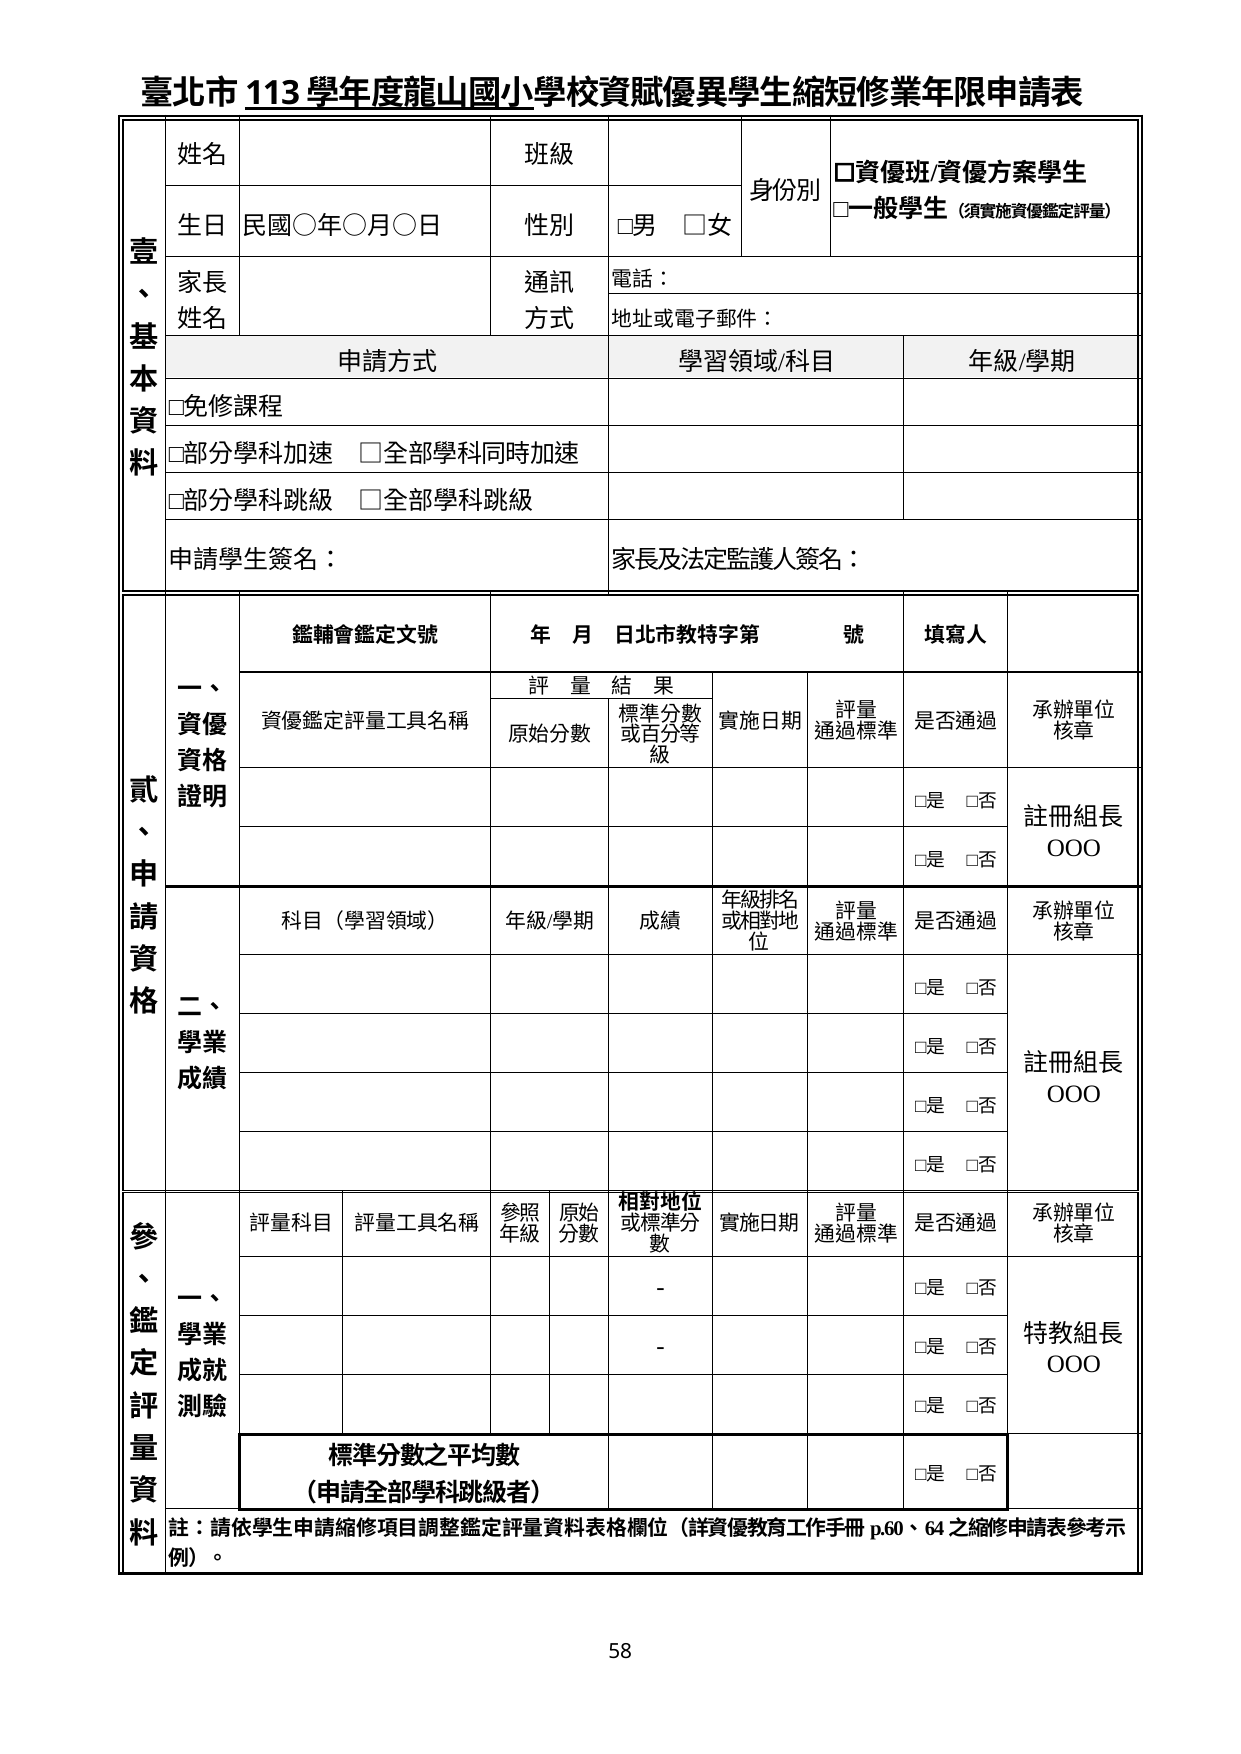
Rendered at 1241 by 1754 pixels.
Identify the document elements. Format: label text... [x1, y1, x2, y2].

table_cell 成績 [609, 888, 712, 954]
table_cell □是 [904, 768, 956, 826]
table_cell 年級排名或相對地位 [713, 888, 807, 954]
table_cell [240, 1316, 342, 1374]
table_cell - [609, 1316, 712, 1374]
table_cell [808, 1257, 903, 1314]
table_cell [1008, 596, 1137, 671]
table_cell [240, 1375, 342, 1433]
table_cell 註：請依學生申請縮修項目調整鑑定評量資料表格欄位（詳資優教育工作手冊p.60、64之縮修申請表參考示例）。 [166, 1509, 1137, 1572]
table_cell 電話： [609, 257, 1137, 293]
table_cell □是 [904, 1257, 956, 1314]
table_cell 評量工具名稱 [343, 1193, 490, 1256]
table_cell □部分學科加速 □全部學科同時加速 [166, 426, 608, 472]
table_cell 民國○年○月○日 [240, 186, 490, 256]
table_cell [609, 379, 903, 425]
table_cell □男 □女 [609, 186, 741, 256]
table_cell [491, 955, 608, 1013]
table_cell 評 量 結 果 [491, 673, 712, 698]
table_header [609, 121, 741, 185]
table_cell [609, 1014, 712, 1072]
table_header [240, 121, 490, 185]
table_cell [808, 1014, 903, 1072]
table_cell [491, 1257, 549, 1314]
table_cell [609, 827, 712, 885]
table_cell □否 [956, 1073, 1007, 1131]
table_cell 評量 通過標準 [808, 888, 903, 954]
table_cell 年 月 日北市教特字第 號 [491, 596, 903, 671]
table_cell [713, 955, 807, 1013]
table_cell 原始分數 [491, 699, 608, 767]
table_cell [609, 1132, 712, 1190]
table_cell [491, 768, 608, 826]
table_cell [808, 768, 903, 826]
table_cell □是 [904, 827, 956, 885]
table_cell 生日 [166, 186, 239, 256]
table_cell 實施日期 [713, 673, 807, 767]
table_header 班級 [491, 121, 608, 185]
table_cell [343, 1257, 490, 1314]
table_cell 家長姓名 [166, 257, 239, 335]
table_cell [550, 1375, 608, 1433]
table_cell 實施日期 [713, 1193, 807, 1256]
table_cell [240, 1014, 490, 1072]
table_cell 參 、 鑑定評量資料 [124, 1193, 165, 1572]
table_cell □是 [904, 1375, 956, 1433]
table_cell [713, 1014, 807, 1072]
table_cell 一、 資優資格證明 [166, 596, 239, 885]
table_cell 填寫人 [904, 596, 1007, 671]
table_cell 相對地位 或標準分數 [609, 1193, 712, 1256]
table_cell □否 [956, 955, 1007, 1013]
table_cell [491, 1375, 549, 1433]
table_cell 承辦單位 核章 [1008, 888, 1137, 954]
table_cell 年級/學期 [491, 888, 608, 954]
table_cell [491, 1316, 549, 1374]
table_cell 申請方式 [166, 336, 608, 377]
table_cell 是否通過 [904, 1193, 1007, 1256]
table_cell 資優鑑定評量工具名稱 [240, 673, 490, 767]
table_cell [240, 955, 490, 1013]
table_cell □否 [956, 827, 1007, 885]
table_cell 特教組長 OOO [1008, 1257, 1137, 1433]
table_cell [713, 768, 807, 826]
table_cell - [609, 1257, 712, 1314]
table_cell □免修課程 [166, 379, 608, 425]
table_cell [609, 768, 712, 826]
table_cell 二、 學業成績 [166, 888, 239, 1190]
table_cell [713, 1316, 807, 1374]
table_cell [609, 473, 903, 519]
table_cell [808, 827, 903, 885]
table_cell 申請學生簽名： [166, 520, 608, 590]
table_cell [491, 827, 608, 885]
table_cell □否 [956, 768, 1007, 826]
table_cell 標準分數 或百分等級 [609, 699, 712, 767]
table_cell [491, 1014, 608, 1072]
table_cell [609, 1375, 712, 1433]
table_cell [343, 1375, 490, 1433]
table_cell [240, 768, 490, 826]
table_cell □是 [904, 955, 956, 1013]
table_cell 鑑輔會鑑定文號 [240, 596, 490, 671]
table_cell [713, 1257, 807, 1314]
table_cell [240, 1073, 490, 1131]
table_cell □是 [904, 1316, 956, 1374]
table_cell 是否通過 [904, 673, 1007, 767]
table_cell □否 [956, 1375, 1007, 1433]
table_cell 註冊組長 OOO [1008, 955, 1137, 1190]
table_cell 性別 [491, 186, 608, 256]
table_cell 年級/學期 [904, 336, 1137, 377]
table_cell [713, 1132, 807, 1190]
table_cell 承辦單位 核章 [1008, 1193, 1137, 1256]
table_cell □是 [904, 1436, 956, 1508]
table_cell [808, 1073, 903, 1131]
table_cell 貳 、 申請資格 [124, 596, 165, 1190]
table_cell [609, 1436, 712, 1508]
table_cell [491, 1073, 608, 1131]
table_cell [808, 955, 903, 1013]
table_cell [609, 955, 712, 1013]
table_header 壹 、 基本 資料 [124, 121, 165, 590]
table_cell □否 [956, 1316, 1007, 1374]
table_cell [808, 1132, 903, 1190]
subtitle 臺北市113學年度龍山國小學校資賦優異學生縮短修業年限申請表 [118, 66, 1122, 114]
table_cell 是否通過 [904, 888, 1007, 954]
table_cell [808, 1375, 903, 1433]
table_cell 評量科目 [240, 1193, 342, 1256]
table_cell [491, 1132, 608, 1190]
table_cell □否 [956, 1132, 1007, 1190]
table_cell [713, 1436, 807, 1508]
table_cell □否 [956, 1014, 1007, 1072]
table_cell [713, 1073, 807, 1131]
table_cell □否 [956, 1436, 1006, 1508]
table_cell [904, 426, 1137, 472]
table_cell [609, 1073, 712, 1131]
table_cell [240, 257, 490, 335]
table_cell 原始 分數 [550, 1193, 608, 1256]
table_header 身份別 [742, 121, 830, 256]
table_cell 承辦單位 核章 [1008, 673, 1137, 767]
table_cell □是 [904, 1014, 956, 1072]
table_cell □部分學科跳級 □全部學科跳級 [166, 473, 608, 519]
table_cell □是 [904, 1132, 956, 1190]
table_cell 標準分數之平均數 （申請全部學科跳級者） [241, 1436, 608, 1508]
table_cell [1009, 1434, 1137, 1508]
table_cell 註冊組長 OOO [1008, 768, 1137, 885]
table_cell 學習領域/科目 [609, 336, 903, 377]
table_cell [550, 1257, 608, 1314]
table_cell [240, 1257, 342, 1314]
table_header 姓名 [166, 121, 239, 185]
table_cell [904, 473, 1137, 519]
table_cell 科目（學習領域） [240, 888, 490, 954]
table_cell 家長及法定監護人簽名： [609, 520, 1137, 590]
table_cell 評量 通過標準 [808, 1193, 903, 1256]
table_cell □是 [904, 1073, 956, 1131]
table_cell 一、 學業成就測驗 [166, 1193, 239, 1508]
table_cell 地址或電子郵件： [609, 294, 1137, 335]
table_cell [609, 426, 903, 472]
table_cell 評量 通過標準 [808, 673, 903, 767]
table_cell [713, 1375, 807, 1433]
table_cell 參照 年級 [491, 1193, 549, 1256]
table_cell [343, 1316, 490, 1374]
table_cell [808, 1436, 903, 1508]
table_header 資優班/資優方案學生 □一般學生（須實施資優鑑定評量） [831, 121, 1137, 256]
table_cell [713, 827, 807, 885]
table_cell [240, 1132, 490, 1190]
table_cell □否 [956, 1257, 1007, 1314]
table_cell [904, 379, 1137, 425]
table_cell [808, 1316, 903, 1374]
table_cell 通訊 方式 [491, 257, 608, 335]
table_cell [550, 1316, 608, 1374]
table_cell [240, 827, 490, 885]
